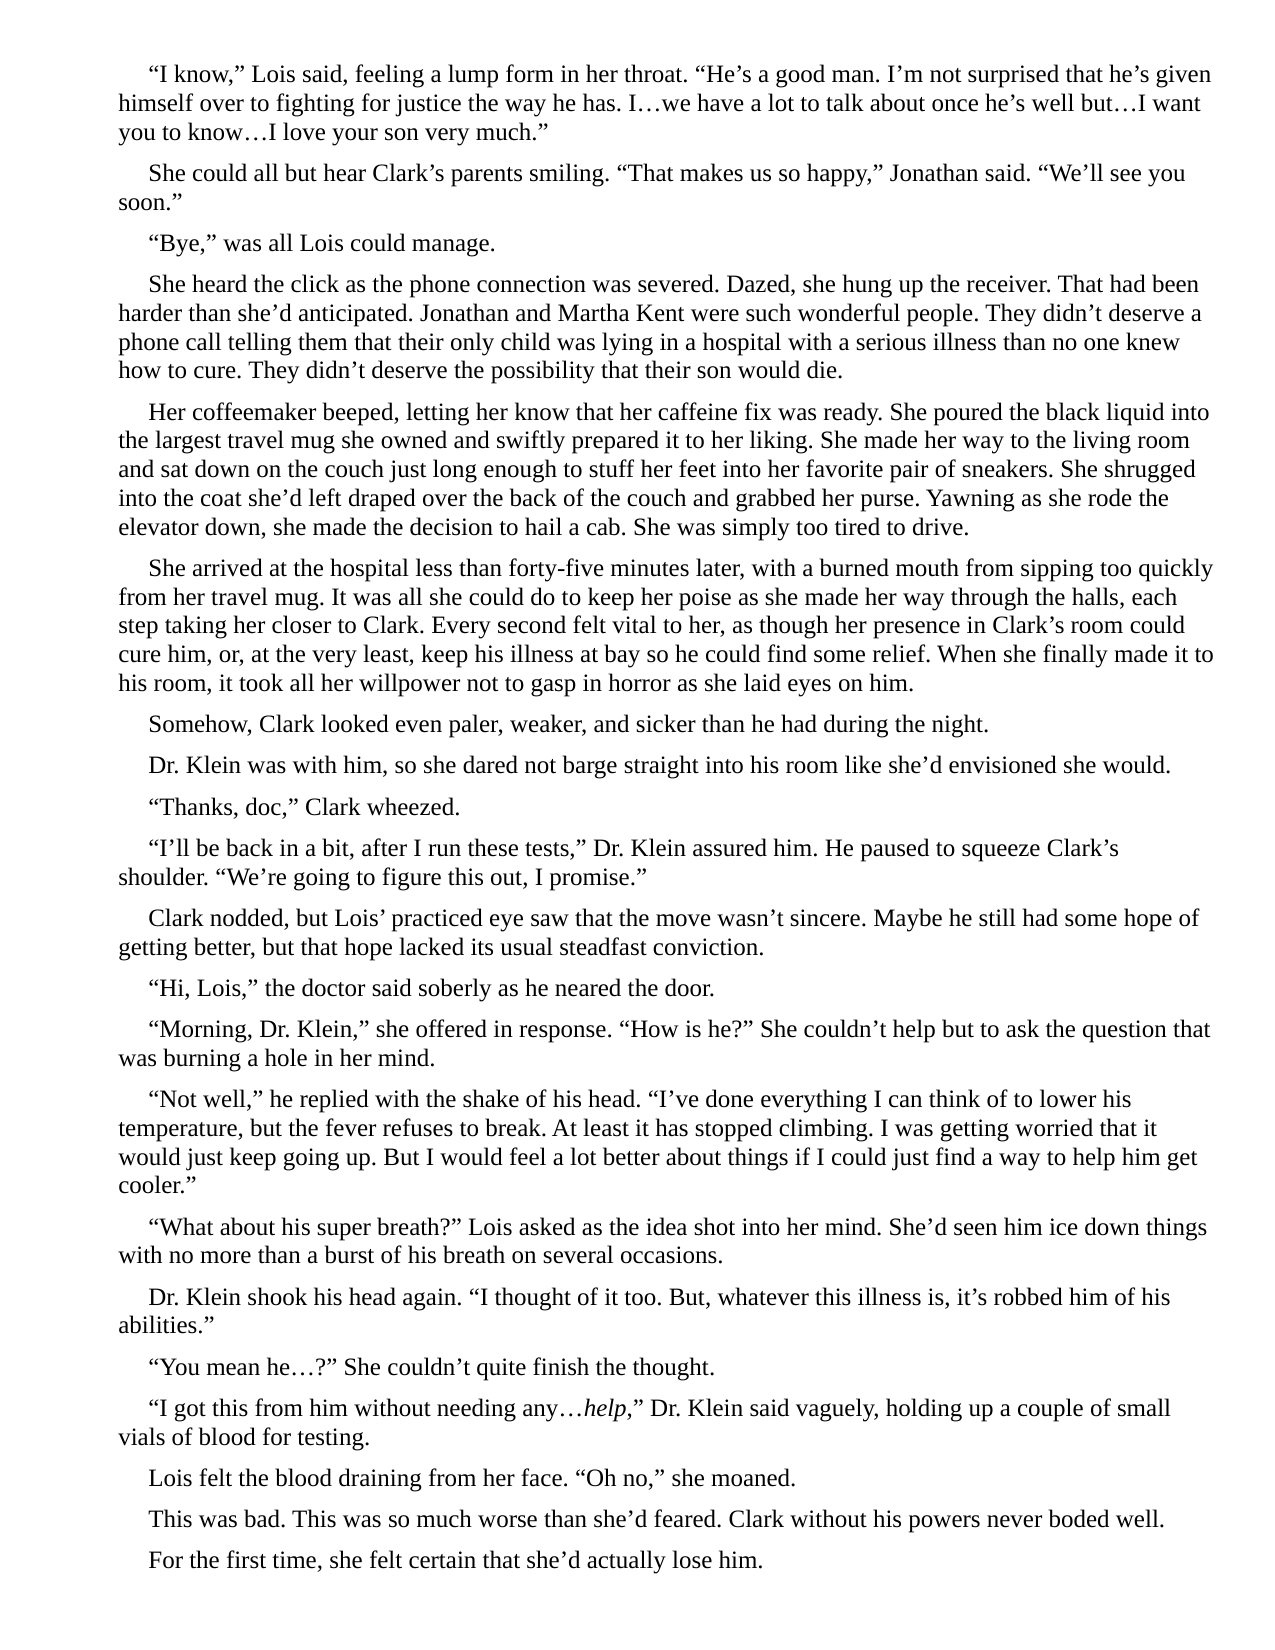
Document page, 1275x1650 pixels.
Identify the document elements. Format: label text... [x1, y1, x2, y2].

text Somehow, Clark looked even paler, weaker, and sicker than he had during the night. [118, 709, 1216, 738]
text “You mean he…?” She couldn’t quite finish the thought. [118, 1352, 1216, 1380]
text Dr. Klein was with him, so she dared not barge straight into his room like she’d envisioned she would. [118, 750, 1216, 779]
text She could all but hear Clark’s parents smiling. “That makes us so happy,” Jonathan said. “We’ll see you soon.” [118, 158, 1216, 215]
text For the first time, she felt certain that she’d actually lose him. [118, 1545, 1216, 1574]
text This was bad. This was so much worse than she’d feared. Clark without his powers never boded well. [118, 1504, 1216, 1533]
text “Morning, Dr. Klein,” she offered in response. “How is he?” She couldn’t help but to ask the question that was burning a hole in her mind. [118, 1014, 1216, 1072]
text Clark nodded, but Lois’ practiced eye saw that the move wasn’t sincere. Maybe he still had some hope of getting better, but that hope lacked its usual steadfast conviction. [118, 903, 1216, 960]
text “I know,” Lois said, feeling a lump form in her throat. “He’s a good man. I’m not surprised that he’s given himself over to fighting for justice the way he has. I…we have a lot to talk about once he’s well but…I want you to know…I love your son very much.” [118, 59, 1216, 145]
text She heard the click as the phone connection was severed. Dazed, she hung up the receiver. That had been harder than she’d anticipated. Jonathan and Martha Kent were such wonderful people. They didn’t deserve a phone call telling them that their only child was lying in a hospital with a serious illness than no one knew how to cure. They didn’t deserve the possibility that their son would die. [118, 269, 1216, 384]
text “I’ll be back in a bit, after I run these tests,” Dr. Klein assured him. He paused to squeeze Clark’s shoulder. “We’re going to figure this out, I promise.” [118, 833, 1216, 890]
text “Hi, Lois,” the doctor said soberly as he neared the door. [118, 973, 1216, 1002]
text “Not well,” he replied with the shake of his head. “I’ve done everything I can think of to lower his temperature, but the fever refuses to break. At least it has stopped climbing. I was getting worried that it would just keep going up. But I would feel a lot better about things if I could just find a way to help him get cooler.” [118, 1084, 1216, 1199]
text “Thanks, doc,” Clark wheezed. [118, 792, 1216, 820]
text Lois felt the blood draining from her face. “Oh no,” she moaned. [118, 1463, 1216, 1492]
text She arrived at the hospital less than forty-five minutes later, with a burned mouth from sipping too quickly from her travel mug. It was all she could do to keep her poise as she made her way through the halls, each step taking her closer to Clark. Every second felt vital to her, as though her presence in Clark’s room could cure him, or, at the very least, keep his illness at bay so he could find some relief. When she finally made it to his room, it took all her willpower not to gasp in horror as she laid eyes on him. [118, 553, 1216, 697]
text Her coffeemaker beeped, letting her know that her caffeine fix was ready. She poured the black liquid into the largest travel mug she owned and swiftly prepared it to her liking. She made her way to the living room and sat down on the couch just long enough to stuff her feet into her favorite pair of sneakers. She shrugged into the coat she’d left draped over the back of the couch and grabbed her purse. Yawning as she rode the elevator down, she made the decision to hail a cab. She was simply too tired to drive. [118, 397, 1216, 540]
text “What about his super breath?” Lois asked as the idea shot into her mind. She’d seen him ice down things with no more than a burst of his breath on several occasions. [118, 1212, 1216, 1269]
text Dr. Klein shook his head again. “I thought of it too. But, whatever this illness is, it’s robbed him of his abilities.” [118, 1282, 1216, 1339]
text “I got this from him without needing any…help,” Dr. Klein said vaguely, holding up a couple of small vials of blood for testing. [118, 1393, 1216, 1450]
text “Bye,” was all Lois could manage. [118, 228, 1216, 257]
